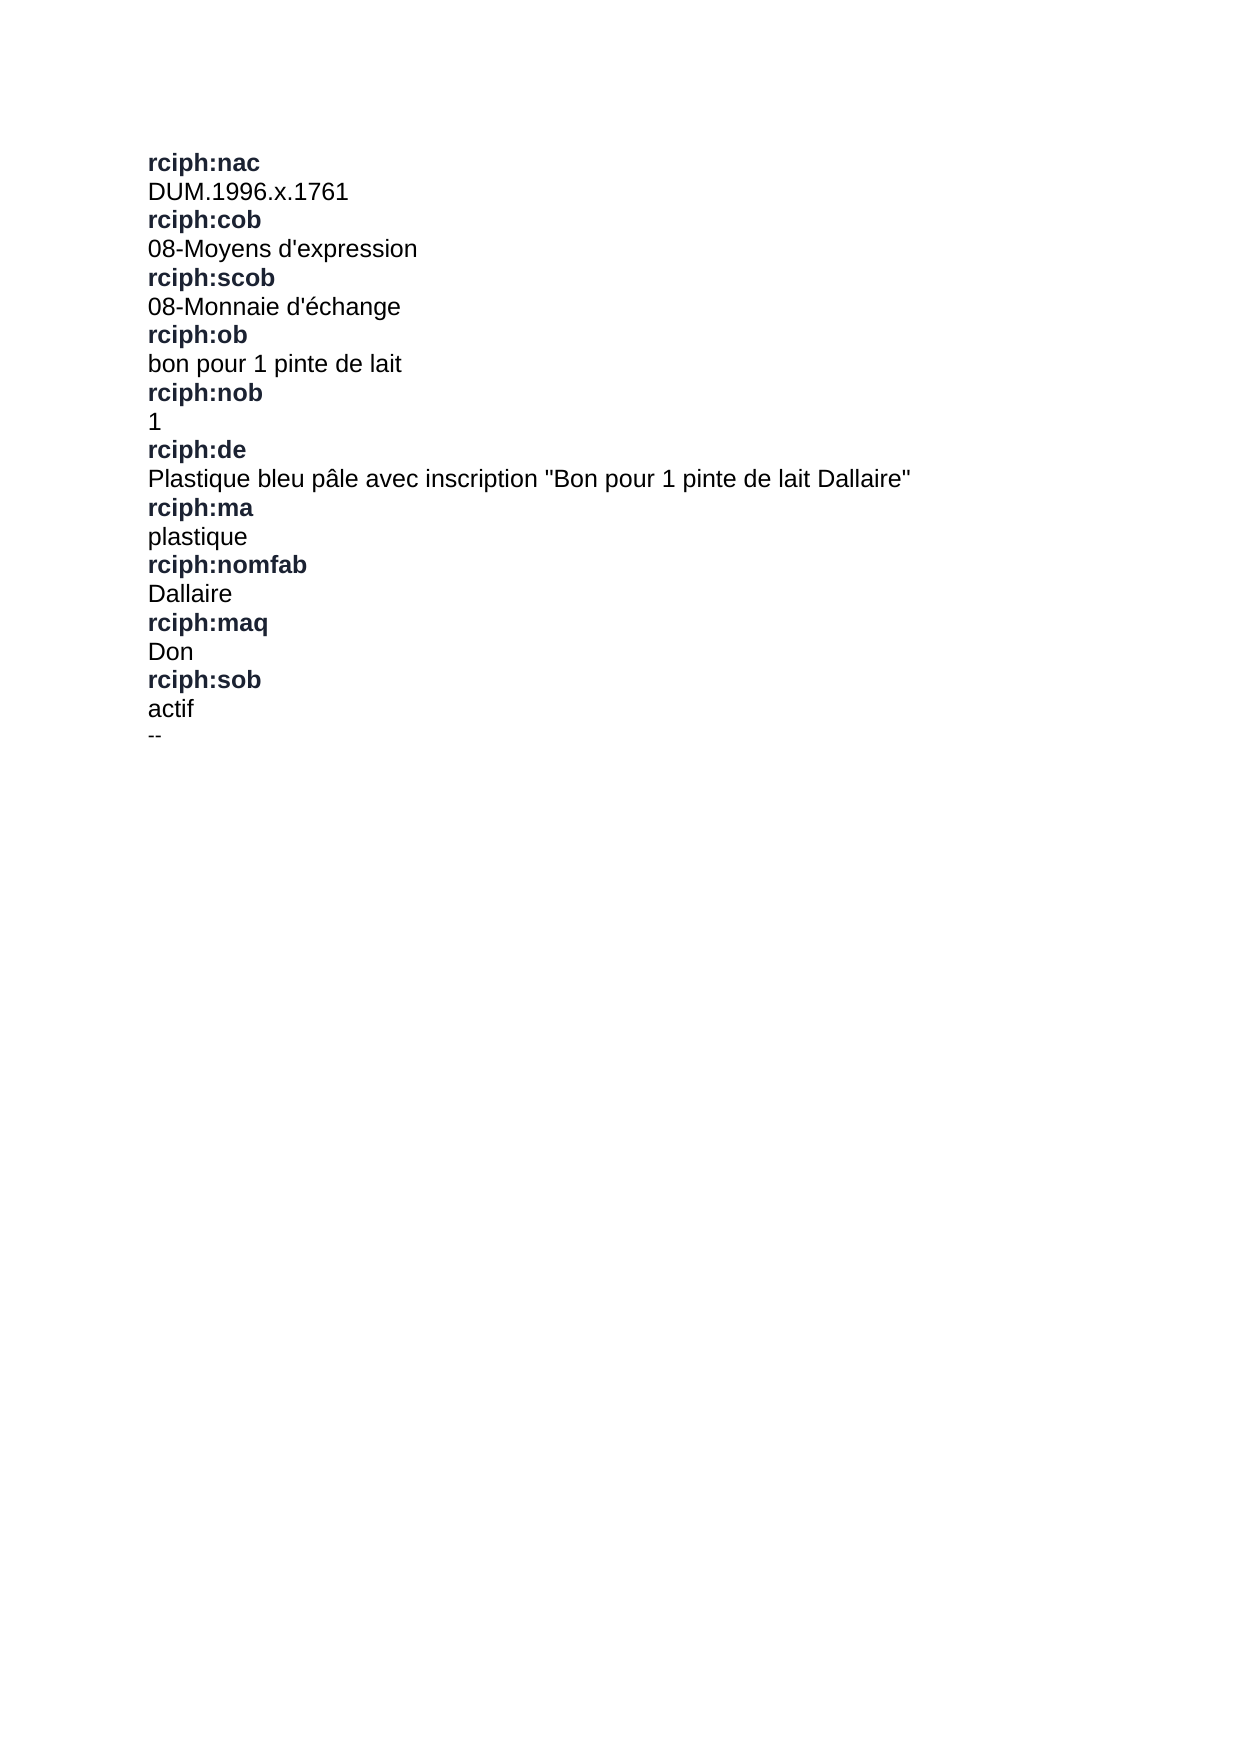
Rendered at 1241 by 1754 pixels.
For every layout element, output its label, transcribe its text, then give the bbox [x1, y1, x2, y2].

text rciph:scob [148, 263, 1092, 291]
text Plastique bleu pâle avec inscription "Bon pour 1 pinte de lait Dallaire" [148, 464, 1092, 493]
text rciph:ob [148, 320, 1092, 349]
text 08-Monnaie d'échange [148, 291, 1092, 320]
text DUM.1996.x.1761 [148, 176, 1092, 205]
text actif [148, 694, 1092, 723]
text 08-Moyens d'expression [148, 234, 1092, 263]
text rciph:nac [148, 148, 1092, 176]
text rciph:sob [148, 665, 1092, 694]
text -- [148, 723, 1092, 747]
text Dallaire [148, 579, 1092, 608]
text rciph:cob [148, 205, 1092, 234]
text bon pour 1 pinte de lait [148, 349, 1092, 378]
text rciph:de [148, 435, 1092, 464]
text rciph:nob [148, 378, 1092, 406]
text rciph:ma [148, 493, 1092, 521]
text rciph:maq [148, 608, 1092, 636]
text plastique [148, 521, 1092, 550]
text rciph:nomfab [148, 550, 1092, 579]
text 1 [148, 406, 1092, 435]
text Don [148, 636, 1092, 665]
